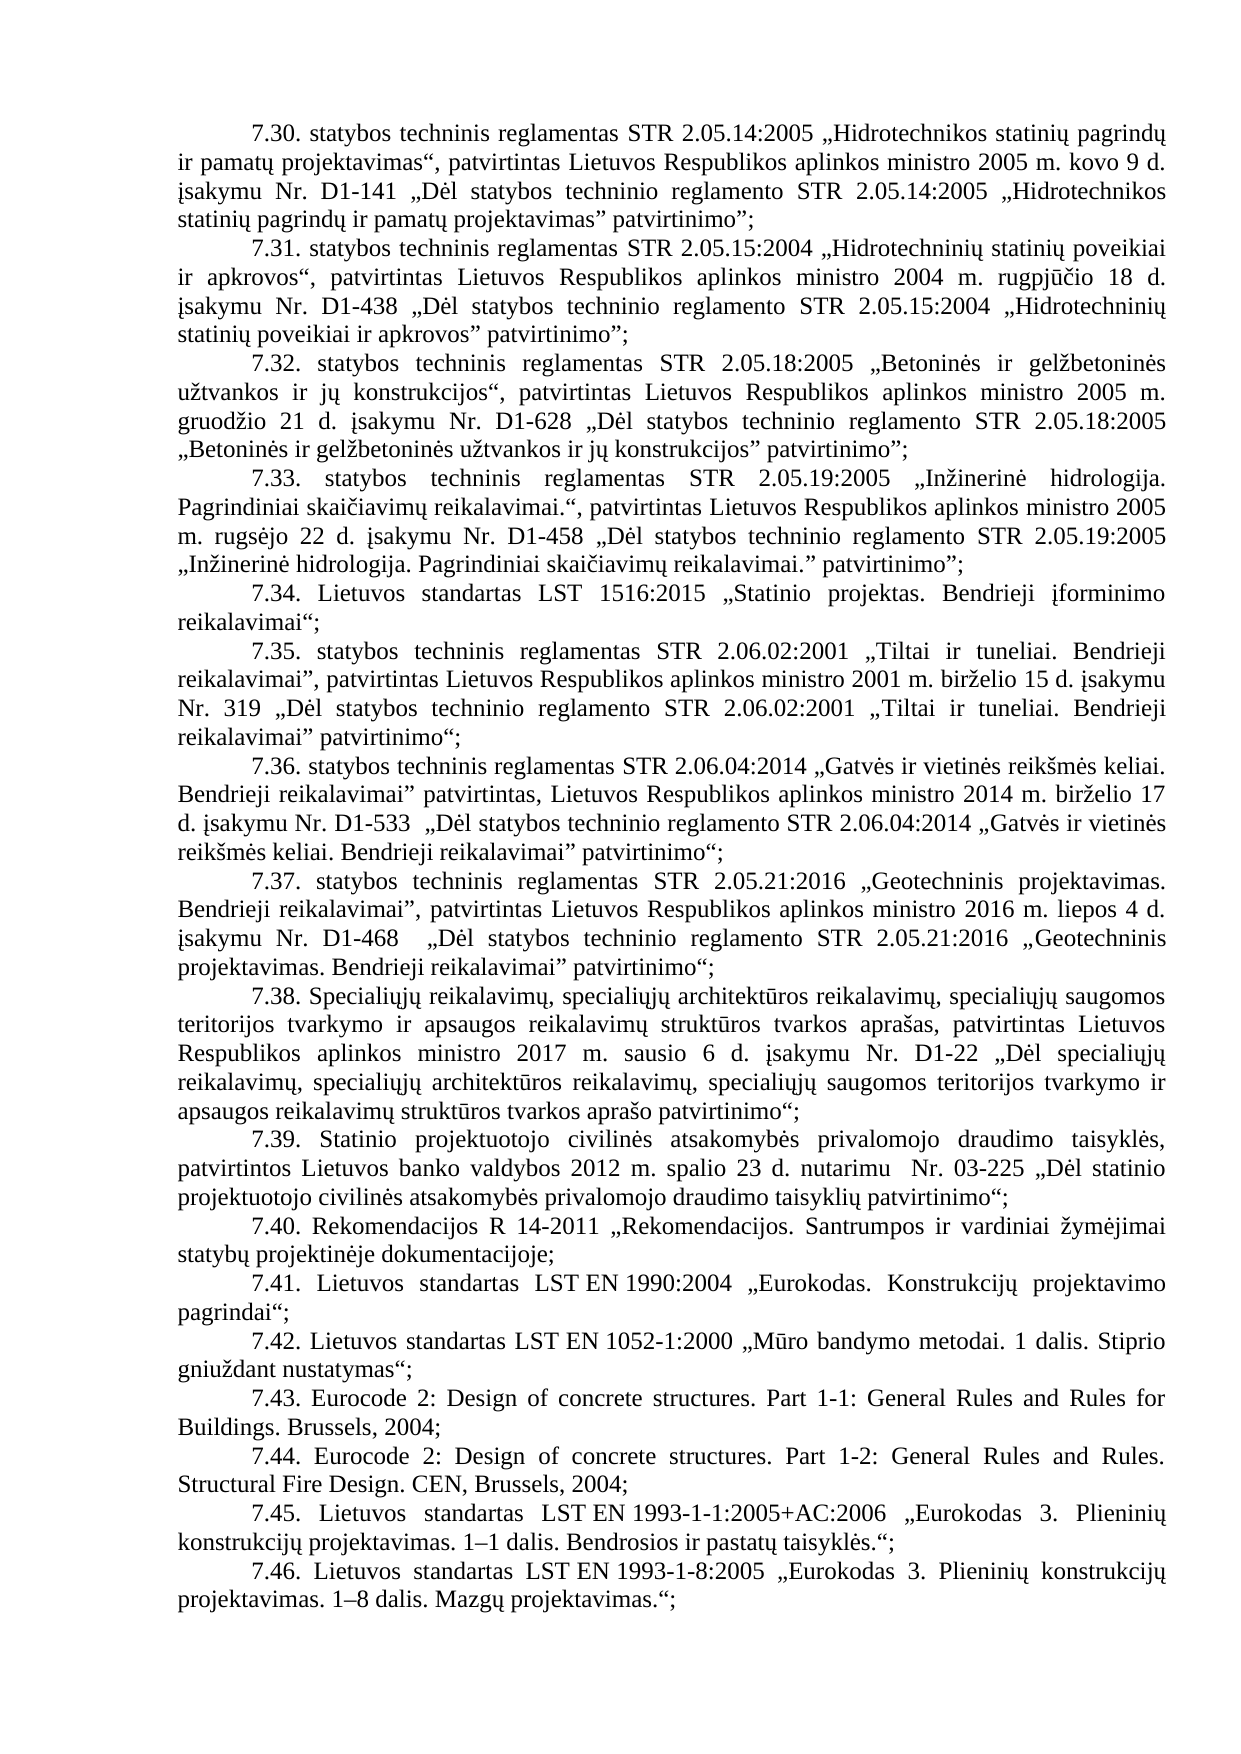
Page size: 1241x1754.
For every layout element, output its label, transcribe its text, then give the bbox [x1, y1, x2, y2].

text 7.31. statybos techninis reglamentas STR 2.05.15:2004 „Hidrotechninių statinių poveikiai ir apkrovos“, patvirtintas Lietuvos Respublikos aplinkos ministro 2004 m. rugpjūčio 18 d. įsakymu Nr. D1-438 „Dėl statybos techninio reglamento STR 2.05.15:2004 „Hidrotechninių statinių poveikiai ir apkrovos” patvirtinimo”; [177, 233, 1166, 348]
text 7.46. Lietuvos standartas LST EN 1993-1-8:2005 „Eurokodas 3. Plieninių konstrukcijų projektavimas. 1–8 dalis. Mazgų projektavimas.“; [177, 1556, 1166, 1613]
text 7.42. Lietuvos standartas LST EN 1052-1:2000 „Mūro bandymo metodai. 1 dalis. Stiprio gniuždant nustatymas“; [177, 1326, 1166, 1383]
text 7.37. statybos techninis reglamentas STR 2.05.21:2016 „Geotechninis projektavimas. Bendrieji reikalavimai”, patvirtintas Lietuvos Respublikos aplinkos ministro 2016 m. liepos 4 d. įsakymu Nr. D1-468 „Dėl statybos techninio reglamento STR 2.05.21:2016 „Geotechninis projektavimas. Bendrieji reikalavimai” patvirtinimo“; [177, 866, 1166, 981]
text 7.30. statybos techninis reglamentas STR 2.05.14:2005 „Hidrotechnikos statinių pagrindų ir pamatų projektavimas“, patvirtintas Lietuvos Respublikos aplinkos ministro 2005 m. kovo 9 d. įsakymu Nr. D1-141 „Dėl statybos techninio reglamento STR 2.05.14:2005 „Hidrotechnikos statinių pagrindų ir pamatų projektavimas” patvirtinimo”; [177, 118, 1166, 233]
text 7.34. Lietuvos standartas LST 1516:2015 „Statinio projektas. Bendrieji įforminimo reikalavimai“; [177, 578, 1166, 636]
text 7.32. statybos techninis reglamentas STR 2.05.18:2005 „Betoninės ir gelžbetoninės užtvankos ir jų konstrukcijos“, patvirtintas Lietuvos Respublikos aplinkos ministro 2005 m. gruodžio 21 d. įsakymu Nr. D1-628 „Dėl statybos techninio reglamento STR 2.05.18:2005 „Betoninės ir gelžbetoninės užtvankos ir jų konstrukcijos” patvirtinimo”; [177, 348, 1166, 463]
text 7.40. Rekomendacijos R 14-2011 „Rekomendacijos. Santrumpos ir vardiniai žymėjimai statybų projektinėje dokumentacijoje; [177, 1211, 1166, 1268]
text 7.45. Lietuvos standartas LST EN 1993-1-1:2005+AC:2006 „Eurokodas 3. Plieninių konstrukcijų projektavimas. 1–1 dalis. Bendrosios ir pastatų taisyklės.“; [177, 1498, 1166, 1556]
text 7.43. Eurocode 2: Design of concrete structures. Part 1-1: General Rules and Rules for Buildings. Brussels, 2004; [177, 1383, 1166, 1441]
text 7.36. statybos techninis reglamentas STR 2.06.04:2014 „Gatvės ir vietinės reikšmės keliai. Bendrieji reikalavimai” patvirtintas, Lietuvos Respublikos aplinkos ministro 2014 m. birželio 17 d. įsakymu Nr. D1-533 „Dėl statybos techninio reglamento STR 2.06.04:2014 „Gatvės ir vietinės reikšmės keliai. Bendrieji reikalavimai” patvirtinimo“; [177, 751, 1166, 866]
text 7.38. Specialiųjų reikalavimų, specialiųjų architektūros reikalavimų, specialiųjų saugomos teritorijos tvarkymo ir apsaugos reikalavimų struktūros tvarkos aprašas, patvirtintas Lietuvos Respublikos aplinkos ministro 2017 m. sausio 6 d. įsakymu Nr. D1-22 „Dėl specialiųjų reikalavimų, specialiųjų architektūros reikalavimų, specialiųjų saugomos teritorijos tvarkymo ir apsaugos reikalavimų struktūros tvarkos aprašo patvirtinimo“; [177, 981, 1166, 1124]
text 7.33. statybos techninis reglamentas STR 2.05.19:2005 „Inžinerinė hidrologija. Pagrindiniai skaičiavimų reikalavimai.“, patvirtintas Lietuvos Respublikos aplinkos ministro 2005 m. rugsėjo 22 d. įsakymu Nr. D1-458 „Dėl statybos techninio reglamento STR 2.05.19:2005 „Inžinerinė hidrologija. Pagrindiniai skaičiavimų reikalavimai.” patvirtinimo”; [177, 463, 1166, 578]
text 7.44. Eurocode 2: Design of concrete structures. Part 1-2: General Rules and Rules. Structural Fire Design. CEN, Brussels, 2004; [177, 1441, 1166, 1498]
text 7.39. Statinio projektuotojo civilinės atsakomybės privalomojo draudimo taisyklės, patvirtintos Lietuvos banko valdybos 2012 m. spalio 23 d. nutarimu Nr. 03-225 „Dėl statinio projektuotojo civilinės atsakomybės privalomojo draudimo taisyklių patvirtinimo“; [177, 1124, 1166, 1211]
text 7.41. Lietuvos standartas LST EN 1990:2004 „Eurokodas. Konstrukcijų projektavimo pagrindai“; [177, 1268, 1166, 1326]
text 7.35. statybos techninis reglamentas STR 2.06.02:2001 „Tiltai ir tuneliai. Bendrieji reikalavimai”, patvirtintas Lietuvos Respublikos aplinkos ministro 2001 m. birželio 15 d. įsakymu Nr. 319 „Dėl statybos techninio reglamento STR 2.06.02:2001 „Tiltai ir tuneliai. Bendrieji reikalavimai” patvirtinimo“; [177, 636, 1166, 751]
